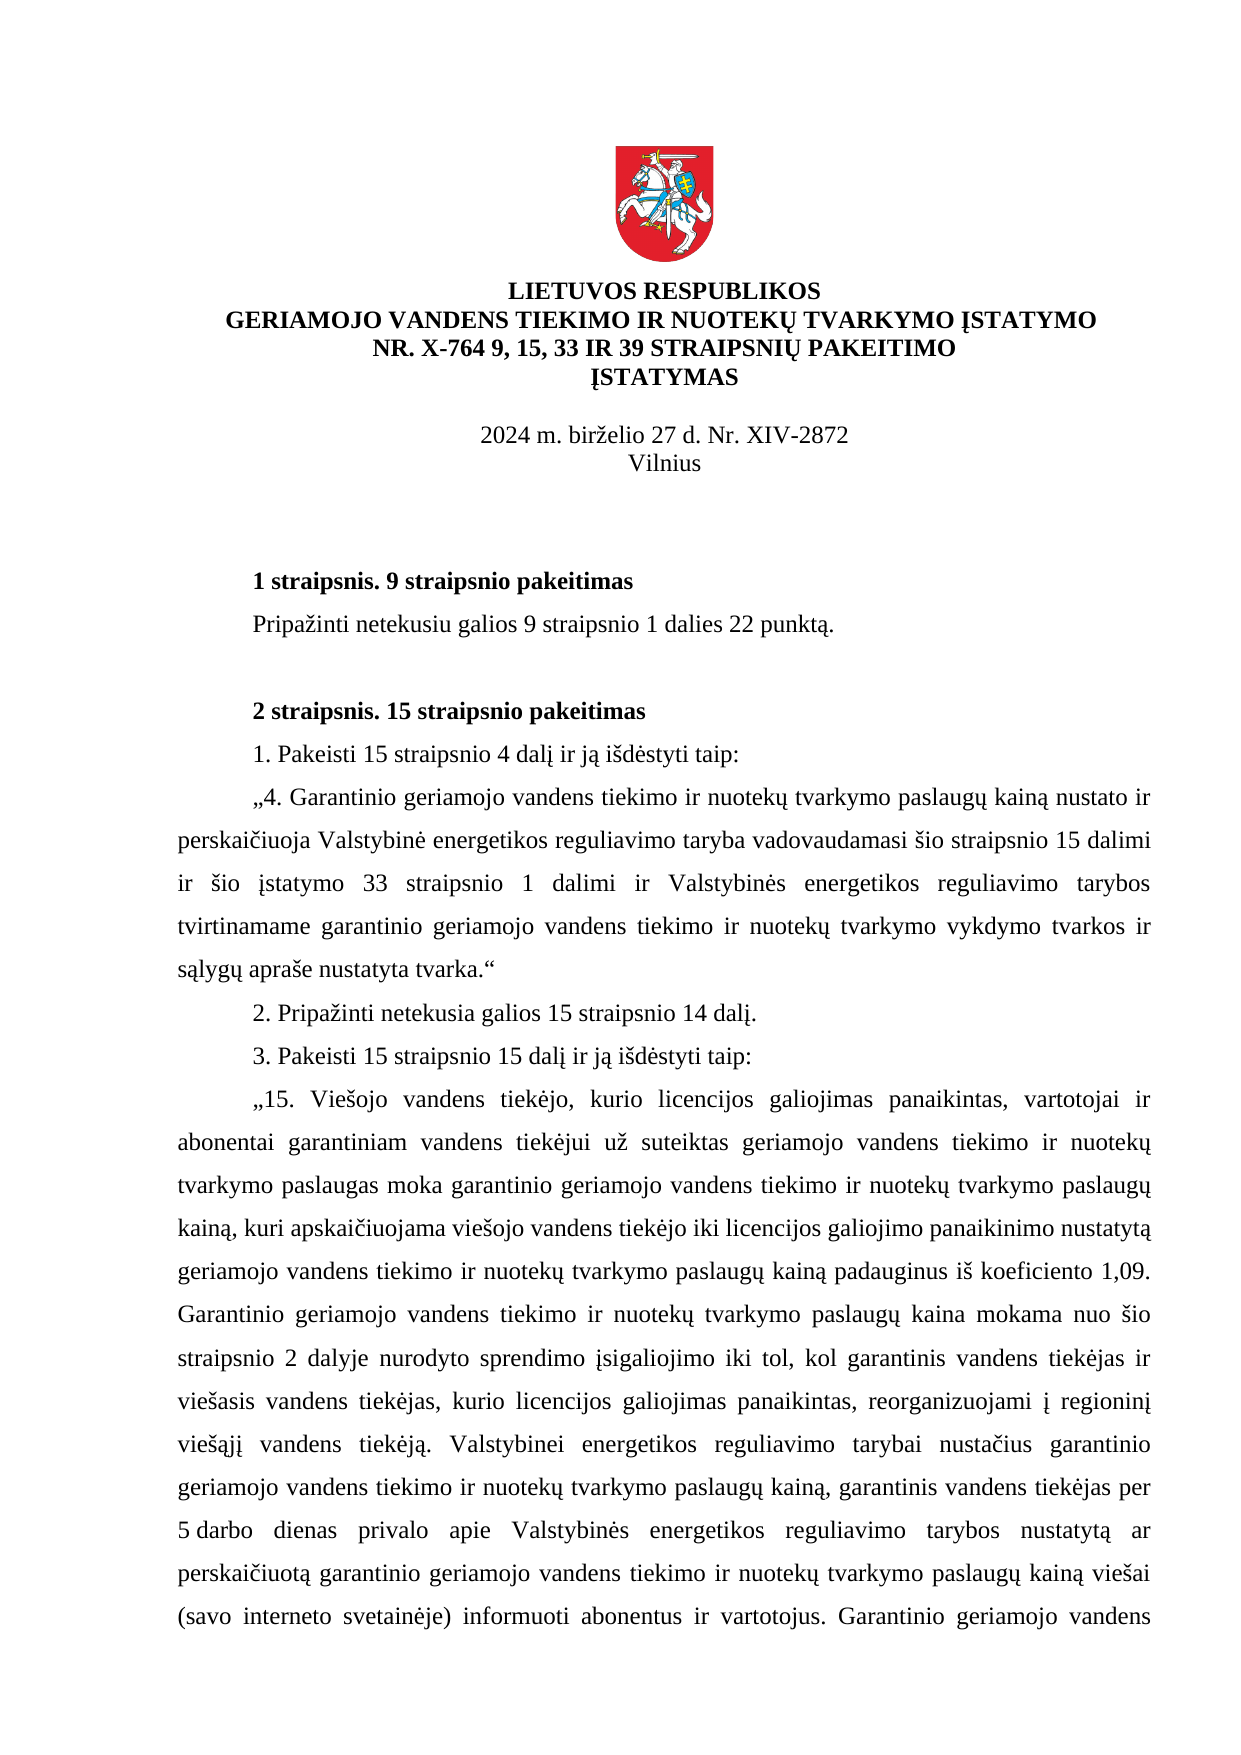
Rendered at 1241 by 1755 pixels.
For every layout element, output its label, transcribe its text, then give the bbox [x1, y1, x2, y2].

text „4. Garantinio geriamojo vandens tiekimo ir nuotekų tvarkymo paslaugų kainą nustato ir perskaičiuoja Valstybinė energetikos reguliavimo taryba vadovaudamasi šio straipsnio 15 dalimi ir šio įstatymo 33 straipsnio 1 dalimi ir Valstybinės energetikos reguliavimo tarybos tvirtinamame garantinio geriamojo vandens tiekimo ir nuotekų tvarkymo vykdymo tvarkos ir sąlygų apraše nustatyta tvarka.“ [177, 782, 1152, 983]
text 3. Pakeisti 15 straipsnio 15 dalį ir ją išdėstyti taip: [177, 1041, 1152, 1069]
text 2024 m. birželio 27 d. Nr. XIV-2872 [177, 420, 1152, 448]
text LIETUVOS RESPUBLIKOS [177, 276, 1152, 305]
text Pripažinti netekusiu galios 9 straipsnio 1 dalies 22 punktą. [177, 609, 1152, 638]
text „15. Viešojo vandens tiekėjo, kurio licencijos galiojimas panaikintas, vartotojai ir abonentai garantiniam vandens tiekėjui už suteiktas geriamojo vandens tiekimo ir nuotekų tvarkymo paslaugas moka garantinio geriamojo vandens tiekimo ir nuotekų tvarkymo paslaugų kainą, kuri apskaičiuojama viešojo vandens tiekėjo iki licencijos galiojimo panaikinimo nustatytą geriamojo vandens tiekimo ir nuotekų tvarkymo paslaugų kainą padauginus iš koeficiento 1,09. Garantinio geriamojo vandens tiekimo ir nuotekų tvarkymo paslaugų kaina mokama nuo šio straipsnio 2 dalyje nurodyto sprendimo įsigaliojimo iki tol, kol garantinis vandens tiekėjas ir viešasis vandens tiekėjas, kurio licencijos galiojimas panaikintas, reorganizuojami į regioninį viešąjį vandens tiekėją. Valstybinei energetikos reguliavimo tarybai nustačius garantinio geriamojo vandens tiekimo ir nuotekų tvarkymo paslaugų kainą, garantinis vandens tiekėjas per 5 darbo dienas privalo apie Valstybinės energetikos reguliavimo tarybos nustatytą ar perskaičiuotą garantinio geriamojo vandens tiekimo ir nuotekų tvarkymo paslaugų kainą viešai (savo interneto svetainėje) informuoti abonentus ir vartotojus. Garantinio geriamojo vandens [177, 1084, 1152, 1630]
text 2. Pripažinti netekusia galios 15 straipsnio 14 dalį. [177, 998, 1152, 1026]
text ĮSTATYMAS [177, 362, 1152, 391]
text Vilnius [177, 448, 1152, 477]
text 1. Pakeisti 15 straipsnio 4 dalį ir ją išdėstyti taip: [177, 739, 1152, 768]
text GERIAMOJO VANDENS TIEKIMO IR NUOTEKŲ TVARKYMO ĮSTATYMO NR. X-764 9, 15, 33 IR 39 STRAIPSNIŲ PAKEITIMO [177, 305, 1152, 362]
text 2 straipsnis. 15 straipsnio pakeitimas [177, 696, 1152, 724]
text 1 straipsnis. 9 straipsnio pakeitimas [177, 566, 1152, 595]
